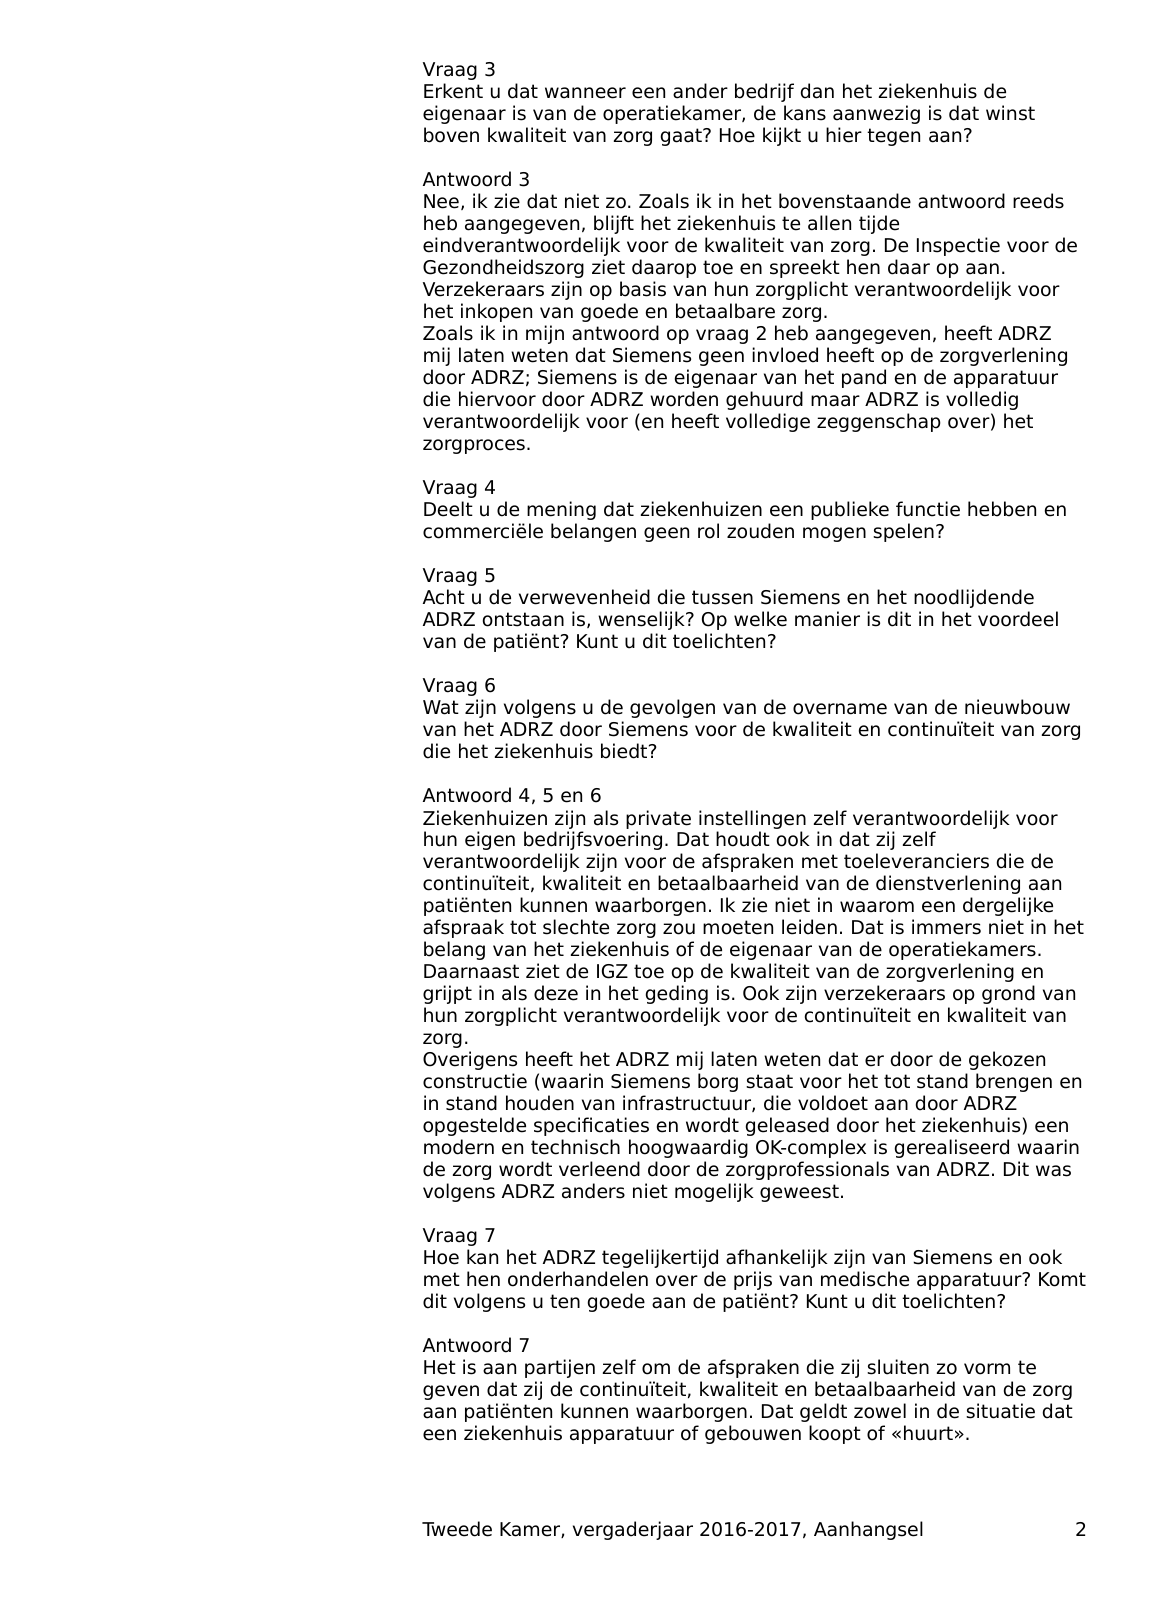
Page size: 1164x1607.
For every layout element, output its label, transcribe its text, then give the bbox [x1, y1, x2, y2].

text Zoals ik in mijn antwoord op vraag 2 heb aangegeven, heeft ADRZ mij laten weten dat Siemens geen invloed heeft op de zorgverlening door ADRZ; Siemens is de eigenaar van het pand en de apparatuur die hiervoor door ADRZ worden gehuurd maar ADRZ is volledig verantwoordelijk voor (en heeft volledige zeggenschap over) het zorgproces. [422, 323, 1087, 455]
text Antwoord 4, 5 en 6 [422, 785, 1087, 807]
text Acht u de verwevenheid die tussen Siemens en het noodlijdende ADRZ ontstaan is, wenselijk? Op welke manier is dit in het voordeel van de patiënt? Kunt u dit toelichten? [422, 587, 1087, 653]
text Vraag 5 [422, 565, 1087, 587]
text Deelt u de mening dat ziekenhuizen een publieke functie hebben en commerciële belangen geen rol zouden mogen spelen? [422, 499, 1087, 543]
text Overigens heeft het ADRZ mij laten weten dat er door de gekozen constructie (waarin Siemens borg staat voor het tot stand brengen en in stand houden van infrastructuur, die voldoet aan door ADRZ opgestelde specificaties en wordt geleased door het ziekenhuis) een modern en technisch hoogwaardig OK-complex is gerealiseerd waarin de zorg wordt verleend door de zorgprofessionals van ADRZ. Dit was volgens ADRZ anders niet mogelijk geweest. [422, 1049, 1087, 1203]
text Hoe kan het ADRZ tegelijkertijd afhankelijk zijn van Siemens en ook met hen onderhandelen over de prijs van medische apparatuur? Komt dit volgens u ten goede aan de patiënt? Kunt u dit toelichten? [422, 1247, 1087, 1313]
text Het is aan partijen zelf om de afspraken die zij sluiten zo vorm te geven dat zij de continuïteit, kwaliteit en betaalbaarheid van de zorg aan patiënten kunnen waarborgen. Dat geldt zowel in de situatie dat een ziekenhuis apparatuur of gebouwen koopt of «huurt». [422, 1357, 1087, 1445]
text Vraag 3 [422, 59, 1087, 81]
text Wat zijn volgens u de gevolgen van de overname van de nieuwbouw van het ADRZ door Siemens voor de kwaliteit en continuïteit van zorg die het ziekenhuis biedt? [422, 697, 1087, 763]
text Antwoord 7 [422, 1335, 1087, 1357]
text Vraag 6 [422, 675, 1087, 697]
text Nee, ik zie dat niet zo. Zoals ik in het bovenstaande antwoord reeds heb aangegeven, blijft het ziekenhuis te allen tijde eindverantwoordelijk voor de kwaliteit van zorg. De Inspectie voor de Gezondheidszorg ziet daarop toe en spreekt hen daar op aan. [422, 191, 1087, 279]
text Antwoord 3 [422, 169, 1087, 191]
text Vraag 7 [422, 1225, 1087, 1247]
text Erkent u dat wanneer een ander bedrijf dan het ziekenhuis de eigenaar is van de operatiekamer, de kans aanwezig is dat winst boven kwaliteit van zorg gaat? Hoe kijkt u hier tegen aan? [422, 81, 1087, 147]
text Verzekeraars zijn op basis van hun zorgplicht verantwoordelijk voor het inkopen van goede en betaalbare zorg. [422, 279, 1087, 323]
text Ziekenhuizen zijn als private instellingen zelf verantwoordelijk voor hun eigen bedrijfsvoering. Dat houdt ook in dat zij zelf verantwoordelijk zijn voor de afspraken met toeleveranciers die de continuïteit, kwaliteit en betaalbaarheid van de dienstverlening aan patiënten kunnen waarborgen. Ik zie niet in waarom een dergelijke afspraak tot slechte zorg zou moeten leiden. Dat is immers niet in het belang van het ziekenhuis of de eigenaar van de operatiekamers. Daarnaast ziet de IGZ toe op de kwaliteit van de zorgverlening en grijpt in als deze in het geding is. Ook zijn verzekeraars op grond van hun zorgplicht verantwoordelijk voor de continuïteit en kwaliteit van zorg. [422, 807, 1087, 1049]
text Vraag 4 [422, 477, 1087, 499]
